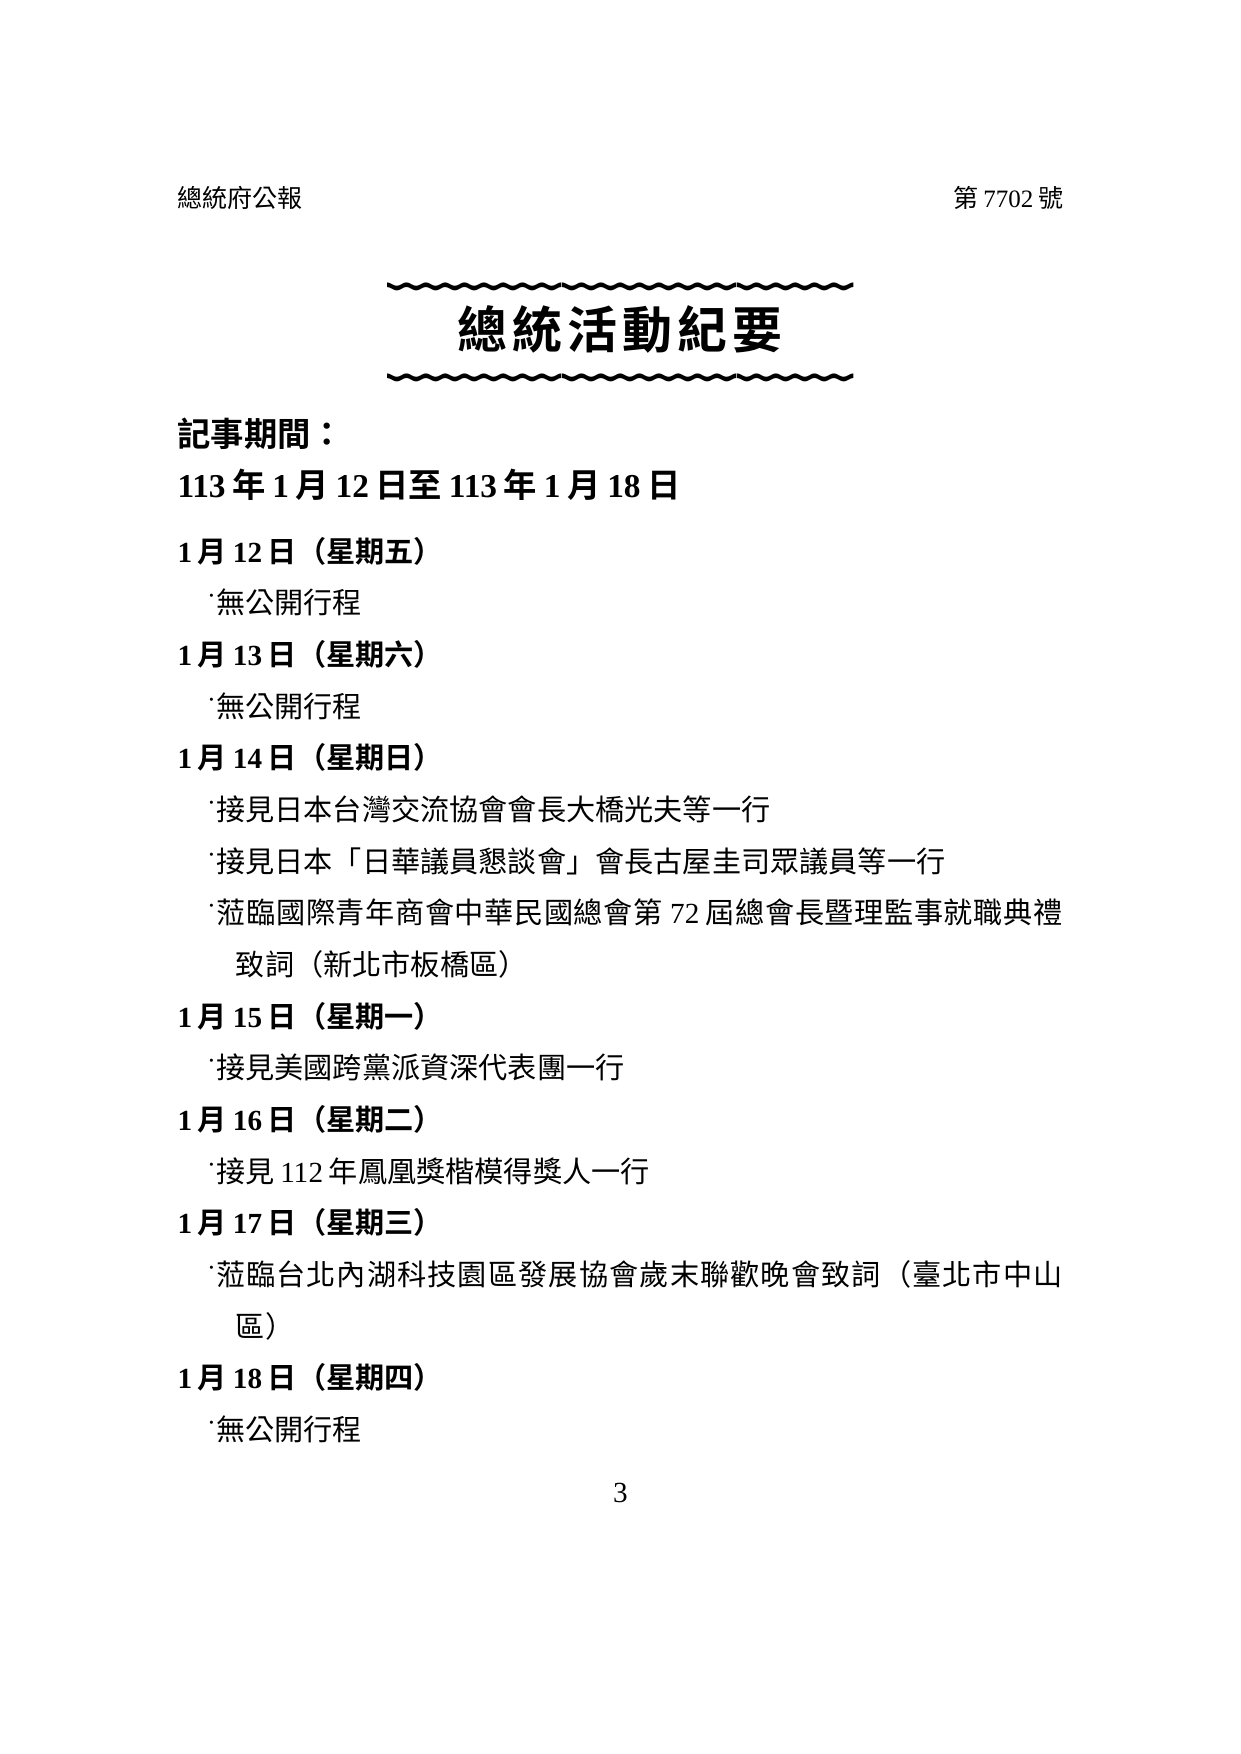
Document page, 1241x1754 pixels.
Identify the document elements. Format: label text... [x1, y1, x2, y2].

text ˙蒞臨國際青年商會中華民國總會第72屆總會長暨理監事就職典禮致詞（新北市板橋區） [206, 882, 1063, 986]
text ˙無公開行程 [206, 572, 1063, 624]
text ˙蒞臨台北內湖科技園區發展協會歲末聯歡晚會致詞（臺北市中山區） [206, 1244, 1063, 1347]
text 1月12日（星期五） [177, 521, 1063, 572]
text ˙接見日本台灣交流協會會長大橋光夫等一行 [206, 779, 1063, 831]
text 1月17日（星期三） [177, 1192, 1063, 1244]
text 1月14日（星期日） [177, 727, 1063, 779]
text ﹏﹏﹏﹏﹏﹏﹏﹏ [177, 266, 1063, 291]
text 1月15日（星期一） [177, 986, 1063, 1037]
text ˙接見日本「日華議員懇談會」會長古屋圭司眾議員等一行 [206, 831, 1063, 882]
text 記事期間： [177, 405, 1063, 457]
text ˙無公開行程 [206, 1399, 1063, 1451]
text 113年1月12日至113年1月18日 [177, 457, 1063, 508]
text ˙接見美國跨黨派資深代表團一行 [206, 1037, 1063, 1089]
text ˙接見112年鳳凰獎楷模得獎人一行 [206, 1141, 1063, 1192]
text ˙無公開行程 [206, 676, 1063, 727]
text 1月18日（星期四） [177, 1347, 1063, 1399]
text ﹏﹏﹏﹏﹏﹏﹏﹏ [177, 363, 1063, 380]
text 1月16日（星期二） [177, 1089, 1063, 1141]
text 總統活動紀要 [177, 291, 1063, 363]
text 1月13日（星期六） [177, 624, 1063, 676]
